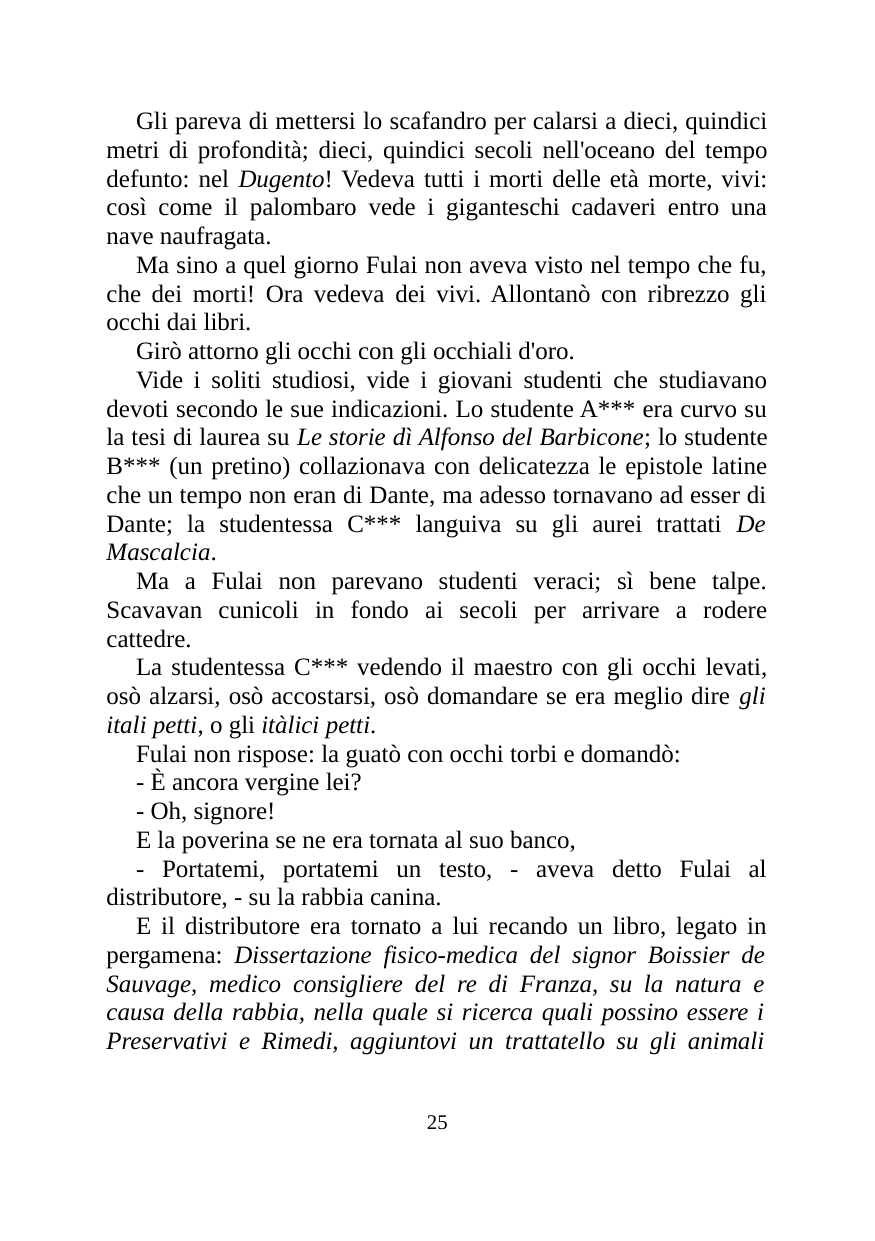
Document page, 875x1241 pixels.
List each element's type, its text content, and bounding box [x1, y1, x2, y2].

text Vide i soliti studiosi, vide i giovani studenti che studiavano devoti secondo le sue indicazioni. Lo studente A*** era curvo su la tesi di laurea su Le storie dì Alfonso del Barbicone; lo studente B*** (un pretino) collazionava con delicatezza le epistole latine che un tempo non eran di Dante, ma adesso tornavano ad esser di Dante; la studentessa C*** languiva su gli aurei trattati De Mascalcia. [106, 365, 768, 566]
text Ma a Fulai non parevano studenti veraci; sì bene talpe. Scavavan cunicoli in fondo ai secoli per arrivare a rodere cattedre. [106, 566, 768, 652]
text Gli pareva di mettersi lo scafandro per calarsi a dieci, quindici metri di profondità; dieci, quindici secoli nell'oceano del tempo defunto: nel Dugento! Vedeva tutti i morti delle età morte, vivi: così come il palombaro vede i giganteschi cadaveri entro una nave naufragata. [106, 106, 768, 250]
text Ma sino a quel giorno Fulai non aveva visto nel tempo che fu, che dei morti! Ora vedeva dei vivi. Allontanò con ribrezzo gli occhi dai libri. [106, 250, 768, 336]
text Fulai non rispose: la guatò con occhi torbi e domandò: [106, 739, 768, 767]
text - Oh, signore! [106, 796, 768, 825]
text La studentessa C*** vedendo il maestro con gli occhi levati, osò alzarsi, osò accostarsi, osò domandare se era meglio dire gli itali petti, o gli itàlici petti. [106, 652, 768, 739]
text - È ancora vergine lei? [106, 767, 768, 796]
text - Portatemi, portatemi un testo, - aveva detto Fulai al distributore, - su la rabbia canina. [106, 854, 768, 911]
text Girò attorno gli occhi con gli occhiali d'oro. [106, 336, 768, 365]
text E la poverina se ne era tornata al suo banco, [106, 825, 768, 854]
text E il distributore era tornato a lui recando un libro, legato in pergamena: Dissertazione fisico-medica del signor Boissier de Sauvage, medico consigliere del re di Franza, su la natura e causa della rabbia, nella quale si ricerca quali possino essere i Preservativi e Rimedi, aggiuntovi un trattatello su gli animali [106, 911, 768, 1055]
